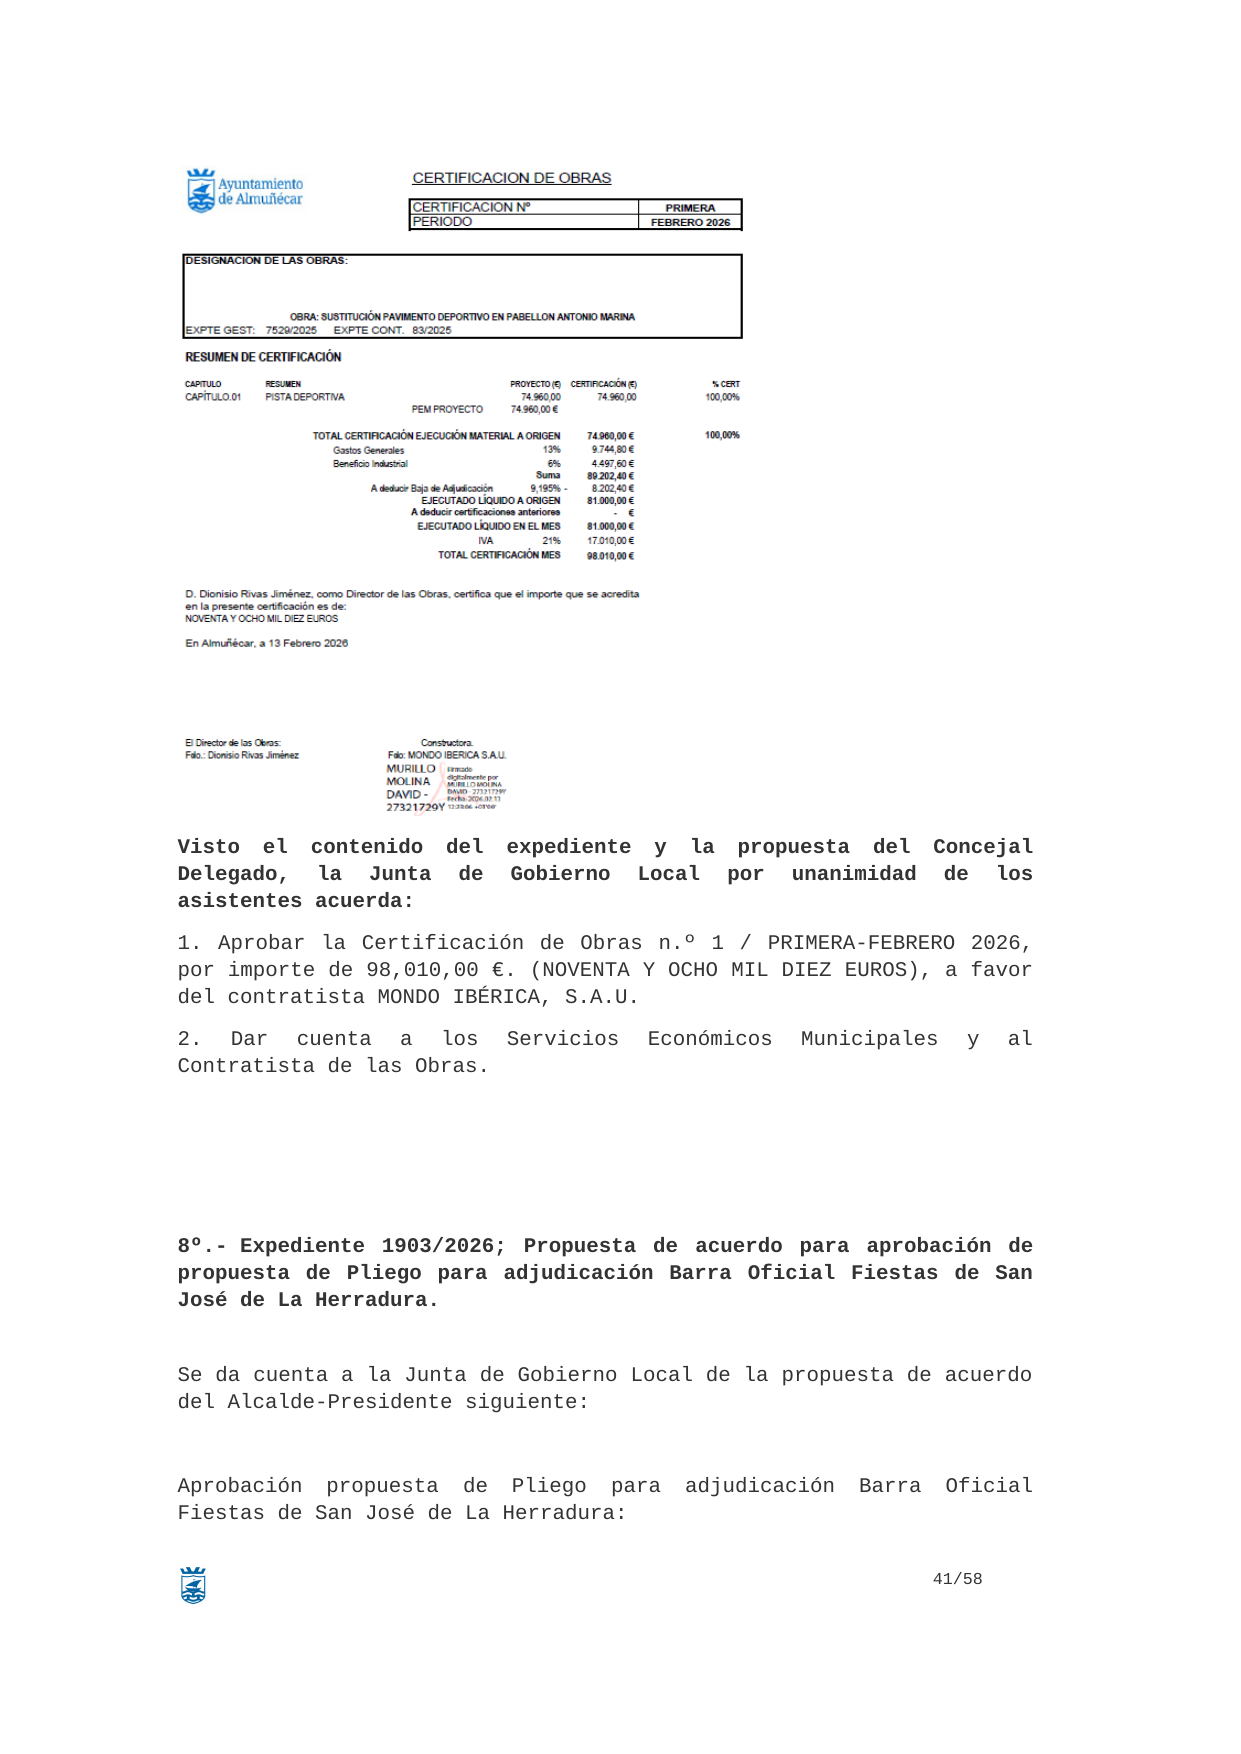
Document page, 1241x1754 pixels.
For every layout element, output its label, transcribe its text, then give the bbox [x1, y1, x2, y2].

picture [177, 1562, 208, 1607]
text Se da cuenta a la Junta de Gobierno Local de la propuesta de acuerdo del Alcalde-Presidente siguiente: [177, 1364, 1033, 1415]
text 2. Dar cuenta a los Servicios Económicos Municipales y al Contratista de las Obras. [177, 1028, 1033, 1079]
text Aprobación propuesta de Pliego para adjudicación Barra Oficial Fiestas de San José de La Herradura: [177, 1475, 1033, 1526]
picture [177, 147, 744, 818]
text 1. Aprobar la Certificación de Obras n.º 1 / PRIMERA-FEBRERO 2026, por importe de 98,010,00 €. (NOVENTA Y OCHO MIL DIEZ EUROS), a favor del contratista MONDO IBÉRICA, S.A.U. [177, 932, 1033, 1010]
text Visto el contenido del expediente y la propuesta del Concejal Delegado, la Junta de Gobierno Local por unanimidad de los asistentes acuerda: [177, 836, 1033, 914]
subtitle Expediente 1903/2026; Propuesta de acuerdo para aprobación de propuesta de Pliego para adjudicación Barra Oficial Fiestas de San José de La Herradura. [177, 1235, 1033, 1313]
